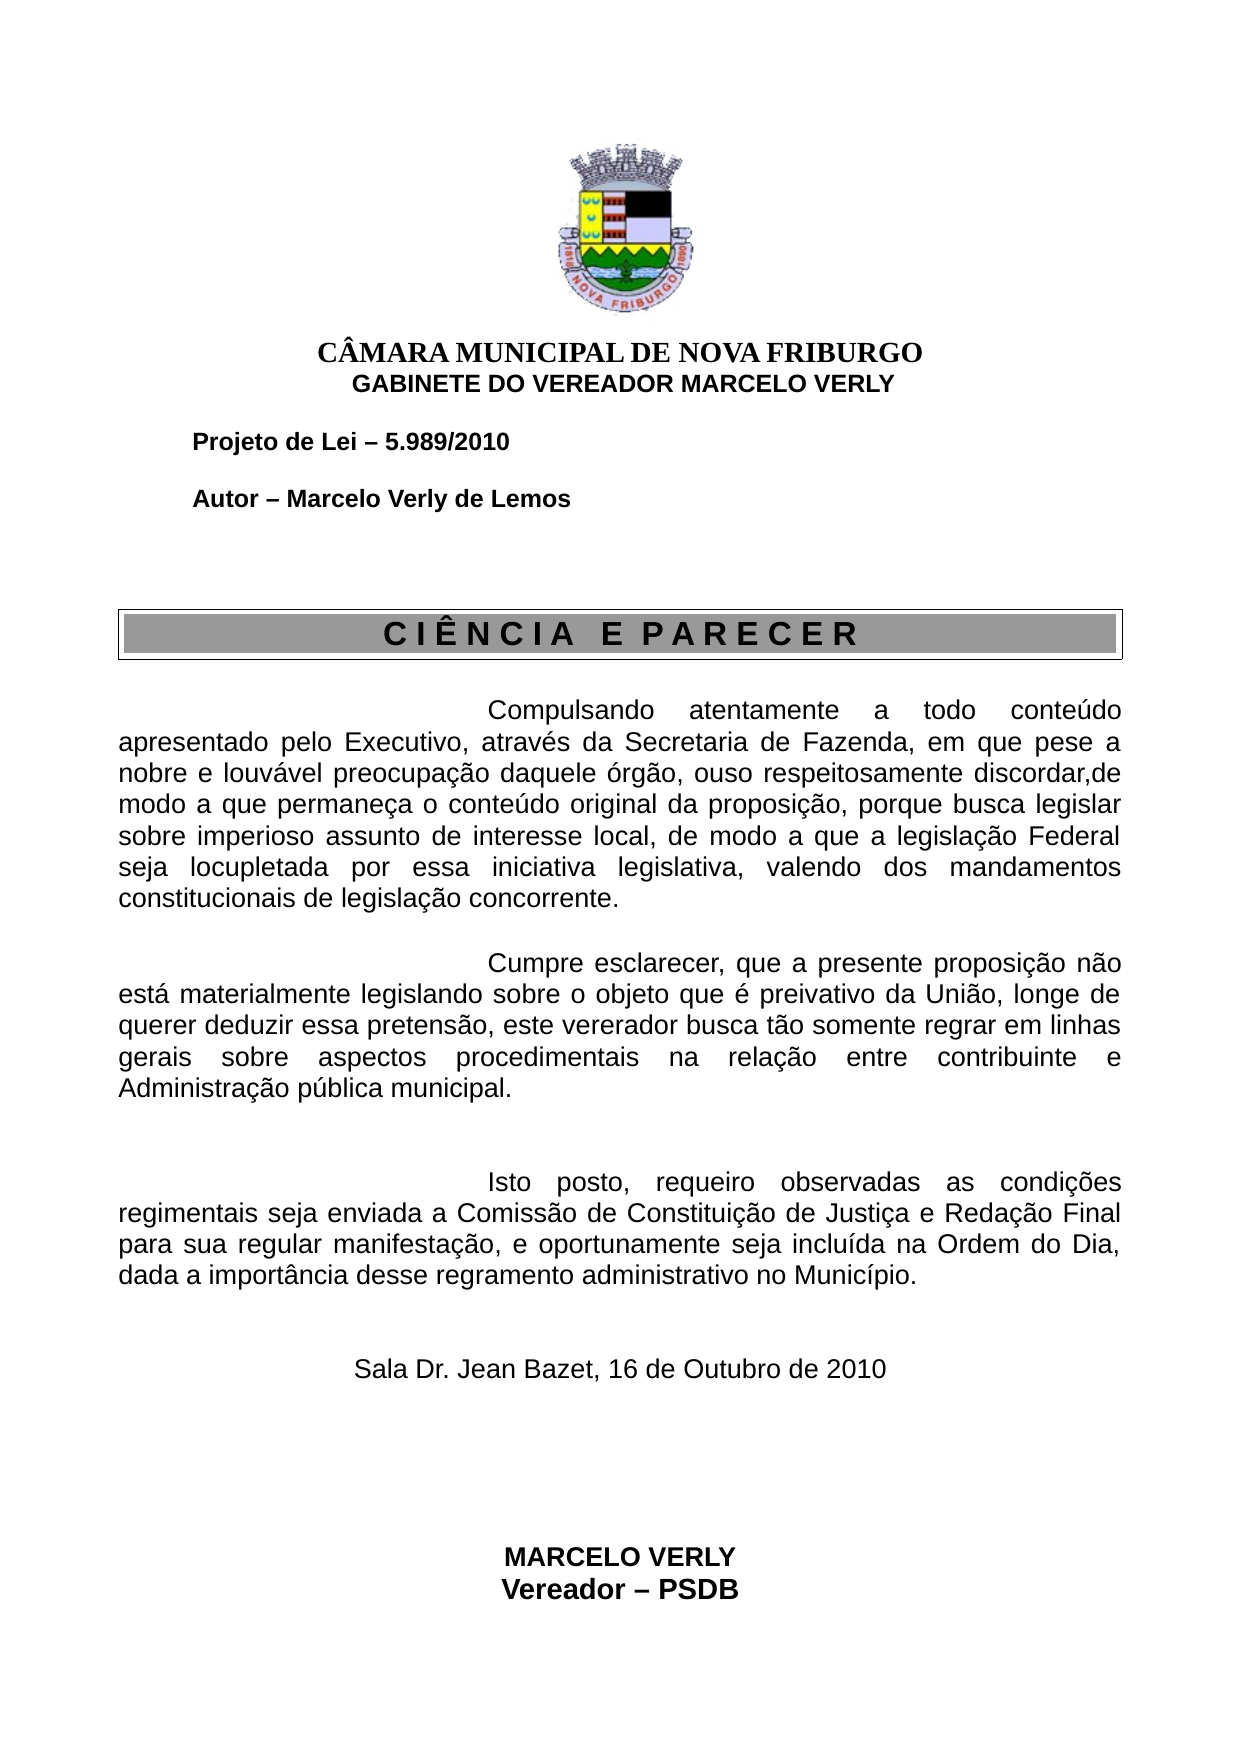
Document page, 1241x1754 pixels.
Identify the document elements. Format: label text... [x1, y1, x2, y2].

text CÂMARA MUNICIPAL DE NOVA FRIBURGO [118, 335, 1122, 369]
text Isto posto, requeiro observadas as condições regimentais seja enviada a Comissão de Constituição de Justiça e Redação Final para sua regular manifestação, e oportunamente seja incluída na Ordem do Dia, dada a importância desse regramento administrativo no Município. [118, 1166, 1122, 1291]
text Compulsando atentamente a todo conteúdo apresentado pelo Executivo, através da Secretaria de Fazenda, em que pese a nobre e louvável preocupação daquele órgão, ouso respeitosamente discordar,de modo a que permaneça o conteúdo original da proposição, porque busca legislar sobre imperioso assunto de interesse local, de modo a que a legislação Federal seja locupletada por essa iniciativa legislativa, valendo dos mandamentos constitucionais de legislação concorrente. [118, 692, 1122, 913]
text MARCELO VERLY [118, 1541, 1122, 1572]
text Cumpre esclarecer, que a presente proposição não está materialmente legislando sobre o objeto que é preivativo da União, longe de querer deduzir essa pretensão, este vererador busca tão somente regrar em linhas gerais sobre aspectos procedimentais na relação entre contribuinte e Administração pública municipal. [118, 947, 1122, 1103]
text Projeto de Lei – 5.989/2010 [118, 426, 1122, 455]
table_header C I Ê N C I A E P A R E C E R [119, 610, 1122, 659]
text Sala Dr. Jean Bazet, 16 de Outubro de 2010 [118, 1353, 1122, 1384]
text Autor – Marcelo Verly de Lemos [118, 484, 1122, 513]
text GABINETE DO VEREADOR MARCELO VERLY [118, 369, 1122, 398]
picture [537, 127, 703, 327]
text Vereador – PSDB [118, 1572, 1122, 1605]
